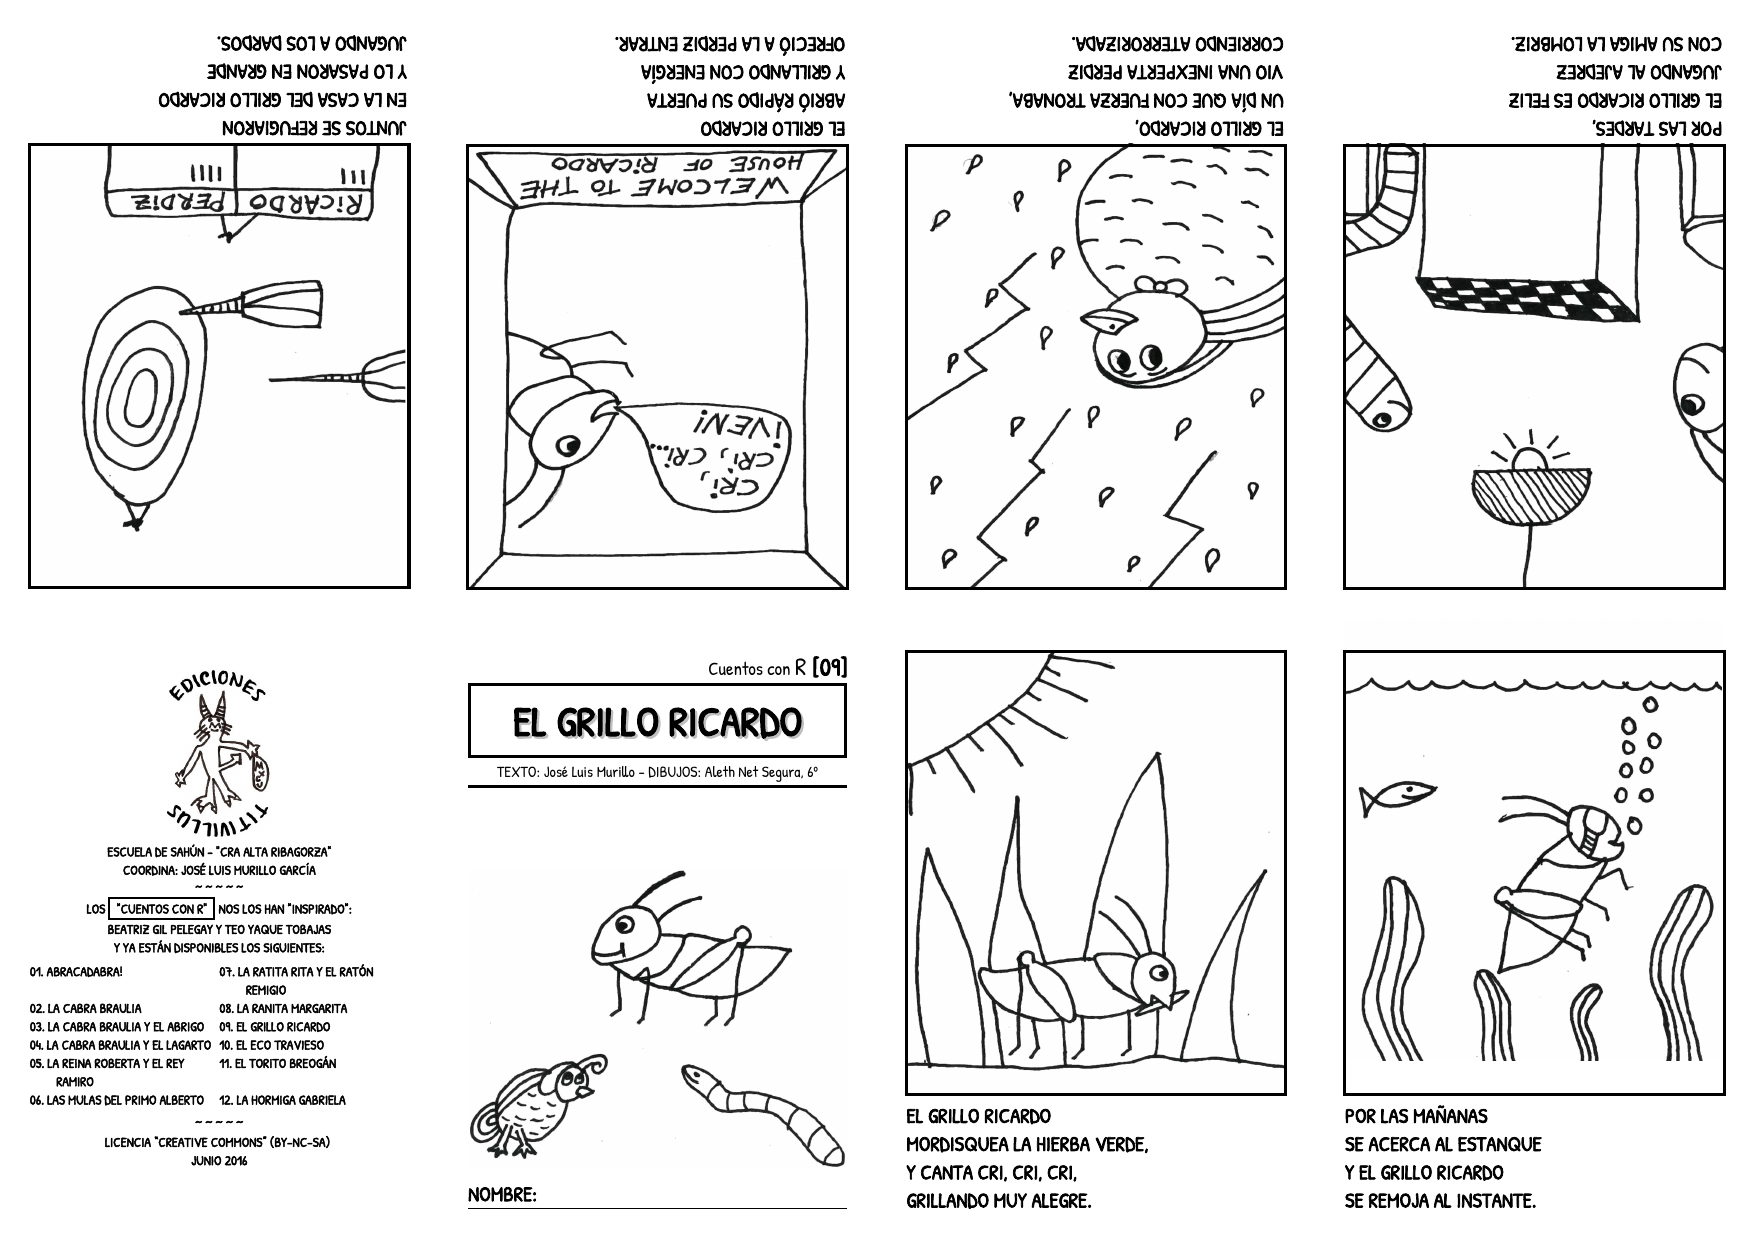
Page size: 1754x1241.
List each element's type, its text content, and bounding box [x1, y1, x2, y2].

table_header 01. ABRACADABRA! [30, 962, 219, 999]
picture [469, 147, 846, 587]
table_cell El grillo Ricardo mordisquea la hierba verde, y canta cri, cri, cri, grillando muy alegre. [877, 620, 1315, 1211]
table_cell 05. LA REINA ROBERTA Y EL REY RAMIRO [30, 1054, 219, 1090]
picture [1346, 653, 1722, 1061]
table_cell Cuentos con R [09] EL GRILLO RICARDO TEXTO: José Luis Murillo - DIBUJOS: Aleth Net Segura, 6º NOMBRE: [438, 620, 877, 1211]
table_header ~ ~ ~ ~ ~ LICENCIA “CREATIVE COMMONS” (BY-NC-SA) JUNIO 2016 [30, 1109, 409, 1169]
table_header 07. LA RATITA RITA Y EL RATÓN REMIGIO [219, 962, 409, 999]
table_cell 11. EL TORITO BREOGÁN [219, 1054, 409, 1090]
picture [1346, 147, 1723, 587]
picture [908, 147, 1284, 587]
table_header [1315, 30, 1754, 620]
table_cell 09. EL GRILLO RICARDO [219, 1017, 409, 1035]
picture [31, 146, 406, 584]
table_cell 08. LA RANITA MARGARITA [219, 999, 409, 1017]
picture [1344, 618, 1722, 650]
table_cell 12. LA HORMIGA GABRIELA [219, 1090, 409, 1109]
table_cell 06. LAS MULAS DEL PRIMO ALBERTO [30, 1090, 219, 1109]
picture [166, 670, 272, 837]
picture [908, 653, 1284, 1093]
table_cell 04. LA CABRA BRAULIA Y EL LAGARTO [30, 1035, 219, 1054]
table_cell [0, 620, 438, 1211]
table_header [0, 30, 438, 620]
table_cell 02. LA CABRA BRAULIA [30, 999, 219, 1017]
table_cell 10. EL ECO TRAVIESO [219, 1035, 409, 1054]
table_header [1346, 653, 1723, 1092]
table_cell 03. LA CABRA BRAULIA Y EL ABRIGO [30, 1017, 219, 1035]
picture [467, 867, 848, 1169]
table_header ESCUELA DE SAHÚN - "CRA ALTA RIBAGORZA" COORDINA: JOSÉ LUIS MURILLO GARCÍA ~ ~ ~ ~ ~ LOS "CUENTOS CON R" NOS LOS HAN "INSPIRADO": BEATRIZ GIL PELEGAY Y TEO YAQUE TOBAJAS Y YA ESTÁN DISPONIBLES LOS SIGUIENTES: [30, 671, 409, 962]
table_header [877, 30, 1315, 620]
table_header [438, 30, 877, 620]
table_cell Por las mañanas se acerca al estanque y el grillo ricardo se remoja al instante. [1315, 620, 1754, 1211]
